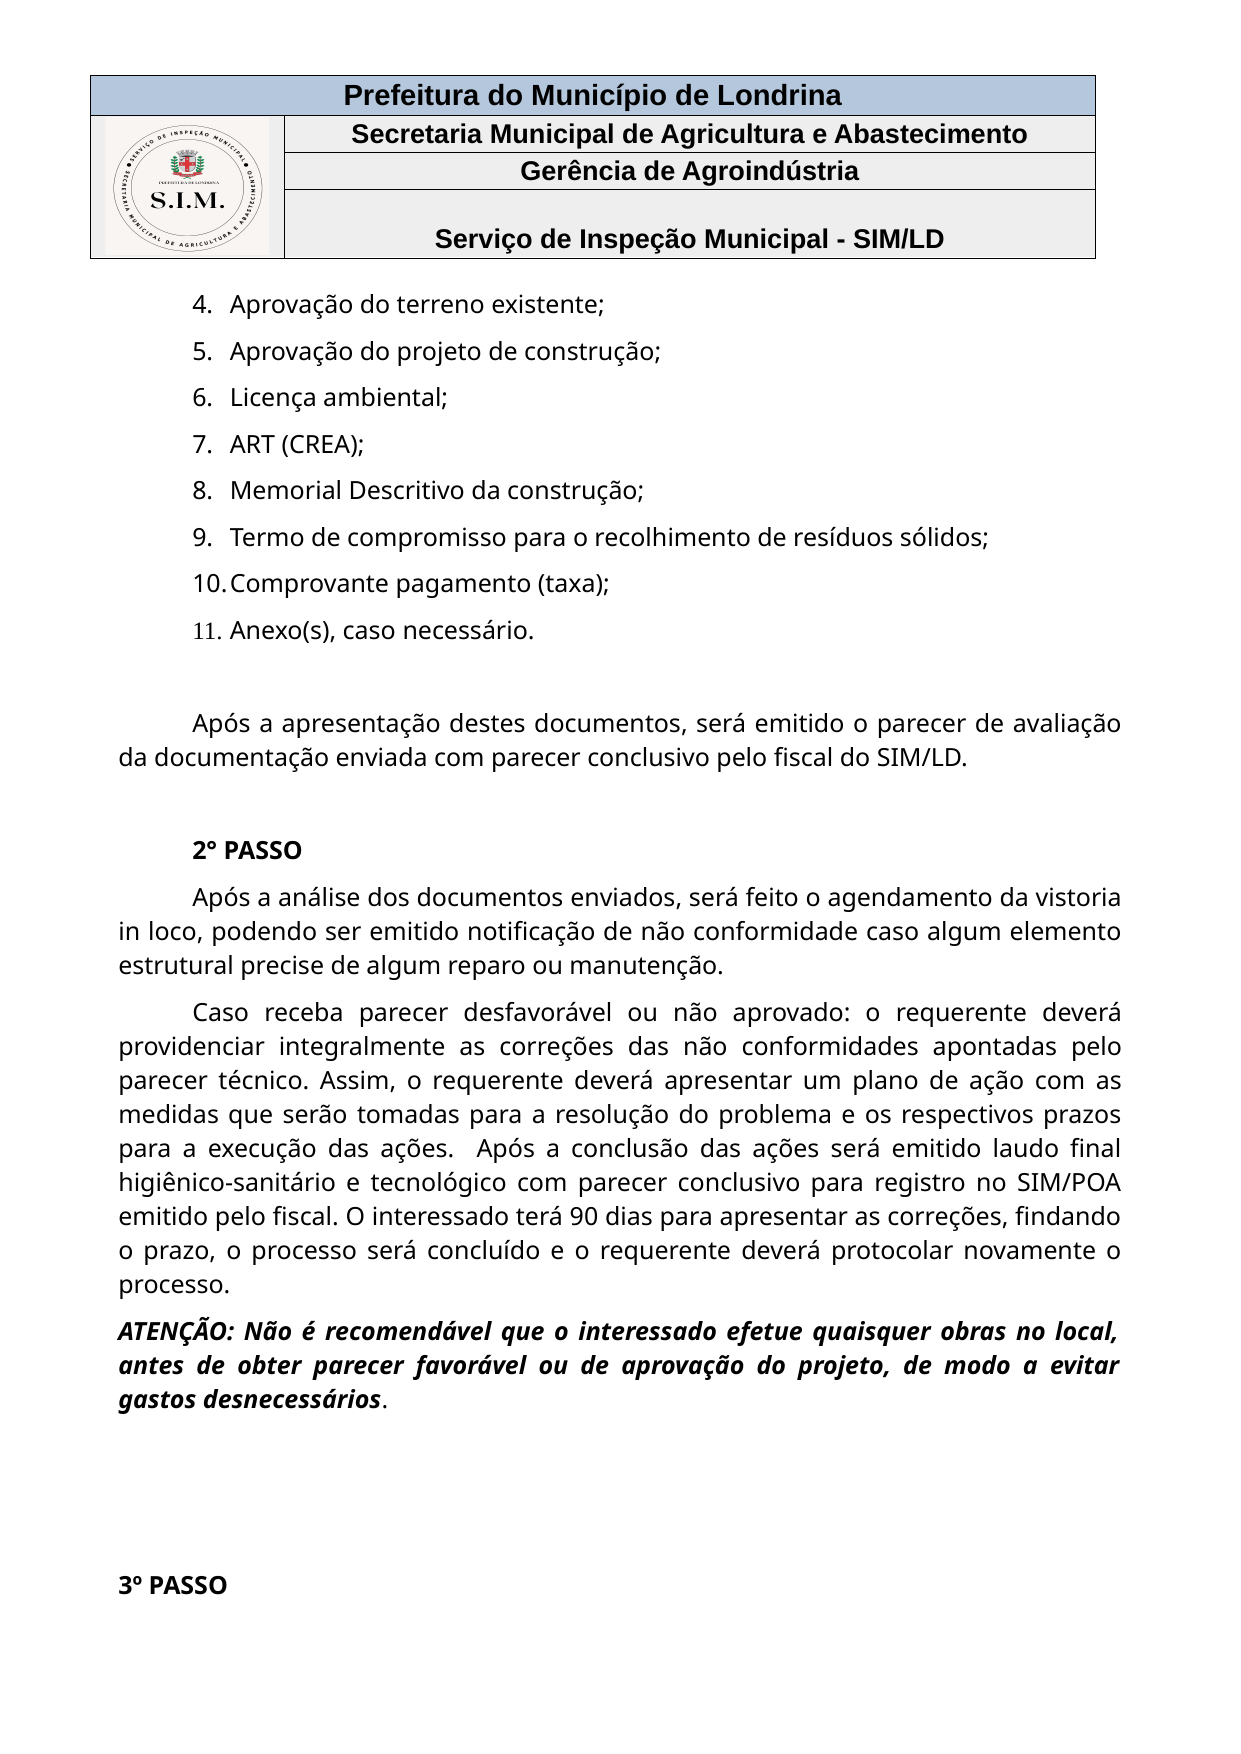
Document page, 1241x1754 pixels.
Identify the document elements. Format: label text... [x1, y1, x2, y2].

picture [105, 117, 270, 255]
list ART (CREA); [192, 426, 1123, 460]
text ATENÇÃO: Não é recomendável que o interessado efetue quaisquer obras no local, antes de obter parecer favorável ou de aprovação do projeto, de modo a evitar gastos desnecessários. [118, 1313, 1123, 1415]
text 3º PASSO [118, 1568, 1123, 1602]
list Memorial Descritivo da construção; [192, 473, 1123, 507]
text Após a análise dos documentos enviados, será feito o agendamento da vistoria in loco, podendo ser emitido notificação de não conformidade caso algum elemento estrutural precise de algum reparo ou manutenção. [118, 879, 1123, 982]
list Anexo(s), caso necessário. [192, 613, 1123, 647]
text Após a apresentação destes documentos, será emitido o parecer de avaliação da documentação enviada com parecer conclusivo pelo fiscal do SIM/LD. [118, 706, 1123, 774]
text Caso receba parecer desfavorável ou não aprovado: o requerente deverá providenciar integralmente as correções das não conformidades apontadas pelo parecer técnico. Assim, o requerente deverá apresentar um plano de ação com as medidas que serão tomadas para a resolução do problema e os respectivos prazos para a execução das ações. Após a conclusão das ações será emitido laudo final higiênico-sanitário e tecnológico com parecer conclusivo para registro no SIM/POA emitido pelo fiscal. O interessado terá 90 dias para apresentar as correções, findando o prazo, o processo será concluído e o requerente deverá protocolar novamente o processo. [118, 994, 1123, 1301]
list Aprovação do terreno existente; [192, 287, 1123, 321]
list Licença ambiental; [192, 380, 1123, 414]
list Comprovante pagamento (taxa); [192, 566, 1123, 600]
list Aprovação do projeto de construção; [192, 333, 1123, 367]
list Termo de compromisso para o recolhimento de resíduos sólidos; [192, 519, 1123, 553]
text 2° PASSO [118, 833, 1123, 867]
